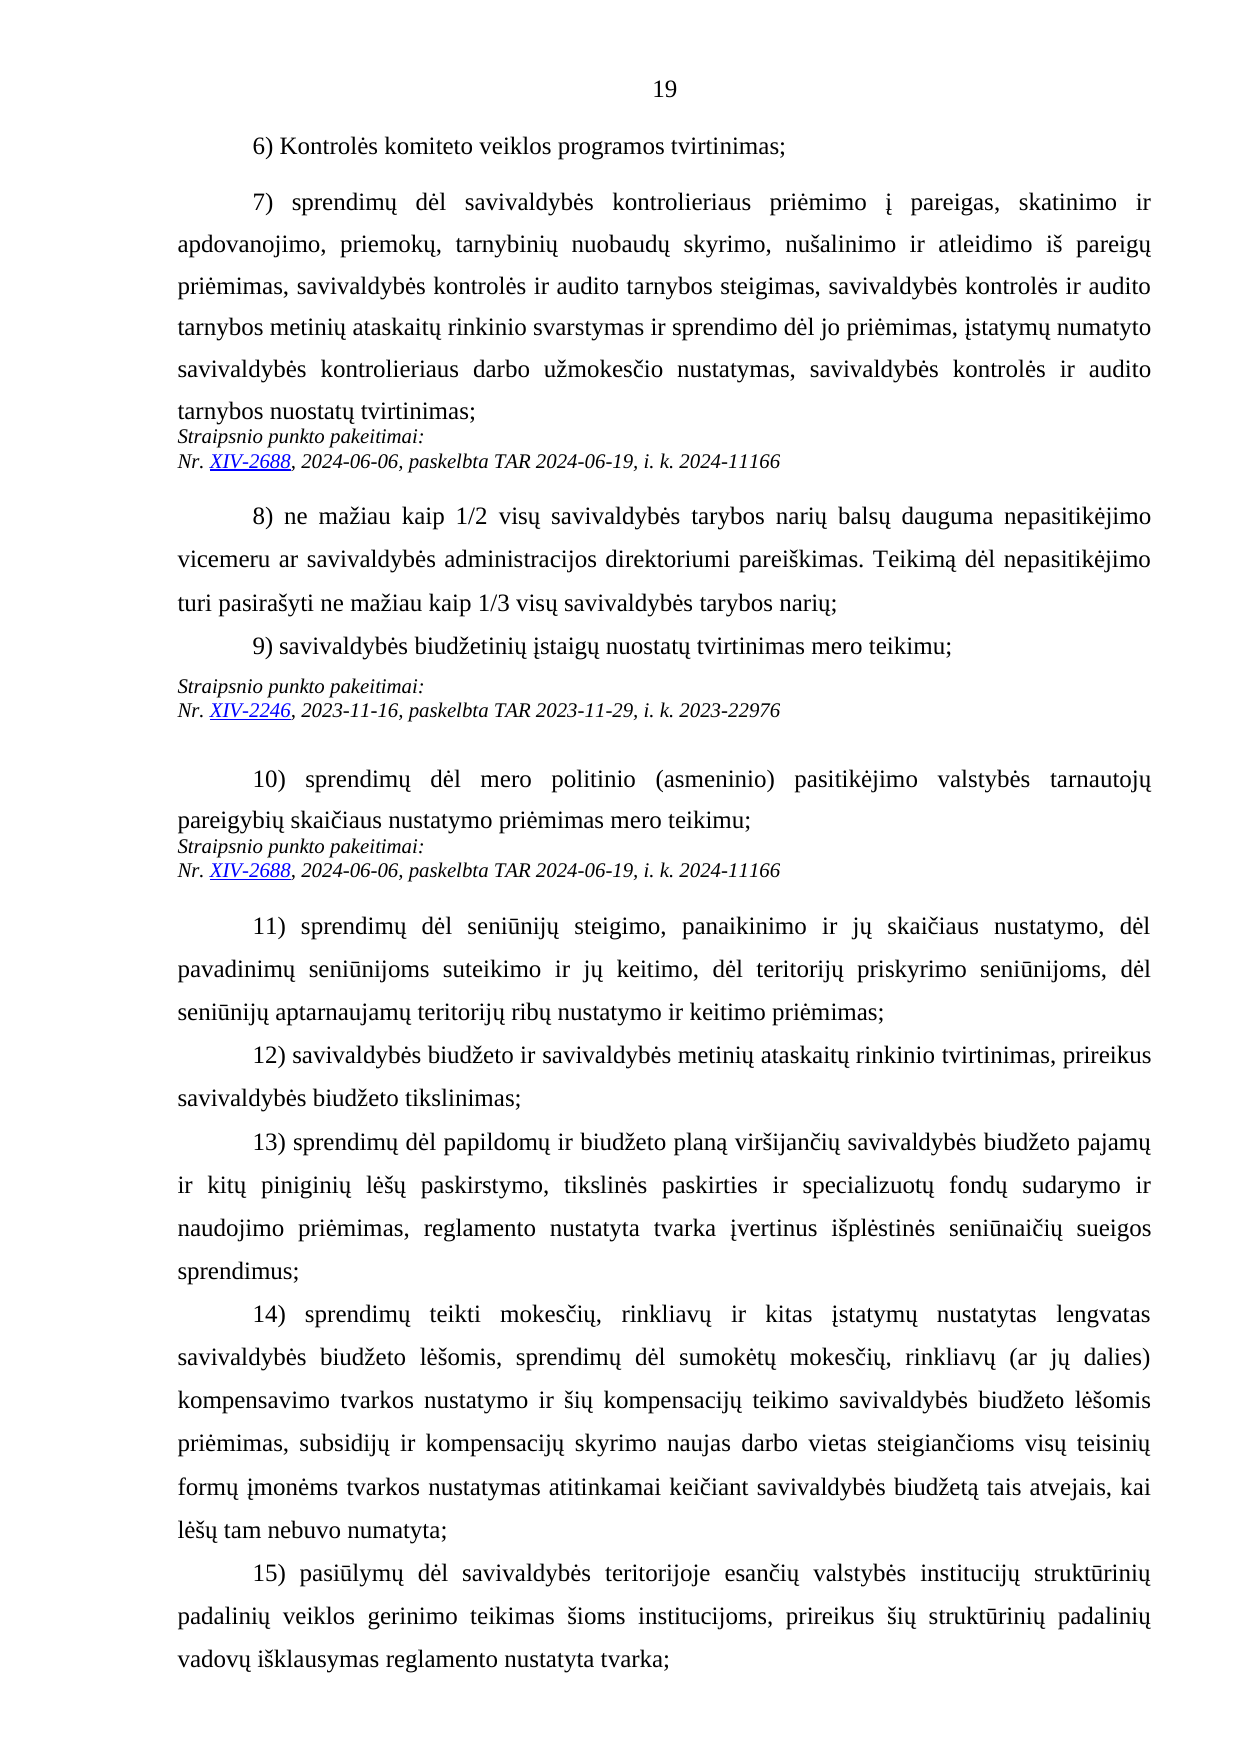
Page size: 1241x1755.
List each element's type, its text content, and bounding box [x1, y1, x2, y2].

text Nr. XIV-2688, 2024-06-06, paskelbta TAR 2024-06-19, i. k. 2024-11166 [177, 448, 1152, 473]
text 10) sprendimų dėl mero politinio (asmeninio) pasitikėjimo valstybės tarnautojų pareigybių skaičiaus nustatymo priėmimas mero teikimu; [177, 751, 1152, 834]
text 6) Kontrolės komiteto veiklos programos tvirtinimas; [177, 131, 1152, 160]
text 7) sprendimų dėl savivaldybės kontrolieriaus priėmimo į pareigas, skatinimo ir apdovanojimo, priemokų, tarnybinių nuobaudų skyrimo, nušalinimo ir atleidimo iš pareigų priėmimas, savivaldybės kontrolės ir audito tarnybos steigimas, savivaldybės kontrolės ir audito tarnybos metinių ataskaitų rinkinio svarstymas ir sprendimo dėl jo priėmimas, įstatymų numatyto savivaldybės kontrolieriaus darbo užmokesčio nustatymas, savivaldybės kontrolės ir audito tarnybos nuostatų tvirtinimas; [177, 174, 1152, 424]
text Nr. XIV-2246, 2023-11-16, paskelbta TAR 2023-11-29, i. k. 2023-22976 [177, 698, 1152, 722]
text Straipsnio punkto pakeitimai: [177, 424, 1152, 448]
text 12) savivaldybės biudžeto ir savivaldybės metinių ataskaitų rinkinio tvirtinimas, prireikus savivaldybės biudžeto tikslinimas; [177, 1040, 1152, 1112]
text 9) savivaldybės biudžetinių įstaigų nuostatų tvirtinimas mero teikimu; [177, 631, 1152, 659]
text Straipsnio punkto pakeitimai: [177, 674, 1152, 698]
text 11) sprendimų dėl seniūnijų steigimo, panaikinimo ir jų skaičiaus nustatymo, dėl pavadinimų seniūnijoms suteikimo ir jų keitimo, dėl teritorijų priskyrimo seniūnijoms, dėl seniūnijų aptarnaujamų teritorijų ribų nustatymo ir keitimo priėmimas; [177, 911, 1152, 1026]
text Straipsnio punkto pakeitimai: [177, 834, 1152, 858]
text 13) sprendimų dėl papildomų ir biudžeto planą viršijančių savivaldybės biudžeto pajamų ir kitų piniginių lėšų paskirstymo, tikslinės paskirties ir specializuotų fondų sudarymo ir naudojimo priėmimas, reglamento nustatyta tvarka įvertinus išplėstinės seniūnaičių sueigos sprendimus; [177, 1127, 1152, 1285]
text Nr. XIV-2688, 2024-06-06, paskelbta TAR 2024-06-19, i. k. 2024-11166 [177, 858, 1152, 882]
text 15) pasiūlymų dėl savivaldybės teritorijoje esančių valstybės institucijų struktūrinių padalinių veiklos gerinimo teikimas šioms institucijoms, prireikus šių struktūrinių padalinių vadovų išklausymas reglamento nustatyta tvarka; [177, 1558, 1152, 1673]
text 8) ne mažiau kaip 1/2 visų savivaldybės tarybos narių balsų dauguma nepasitikėjimo vicemeru ar savivaldybės administracijos direktoriumi pareiškimas. Teikimą dėl nepasitikėjimo turi pasirašyti ne mažiau kaip 1/3 visų savivaldybės tarybos narių; [177, 501, 1152, 616]
text 14) sprendimų teikti mokesčių, rinkliavų ir kitas įstatymų nustatytas lengvatas savivaldybės biudžeto lėšomis, sprendimų dėl sumokėtų mokesčių, rinkliavų (ar jų dalies) kompensavimo tvarkos nustatymo ir šių kompensacijų teikimo savivaldybės biudžeto lėšomis priėmimas, subsidijų ir kompensacijų skyrimo naujas darbo vietas steigiančioms visų teisinių formų įmonėms tvarkos nustatymas atitinkamai keičiant savivaldybės biudžetą tais atvejais, kai lėšų tam nebuvo numatyta; [177, 1299, 1152, 1543]
